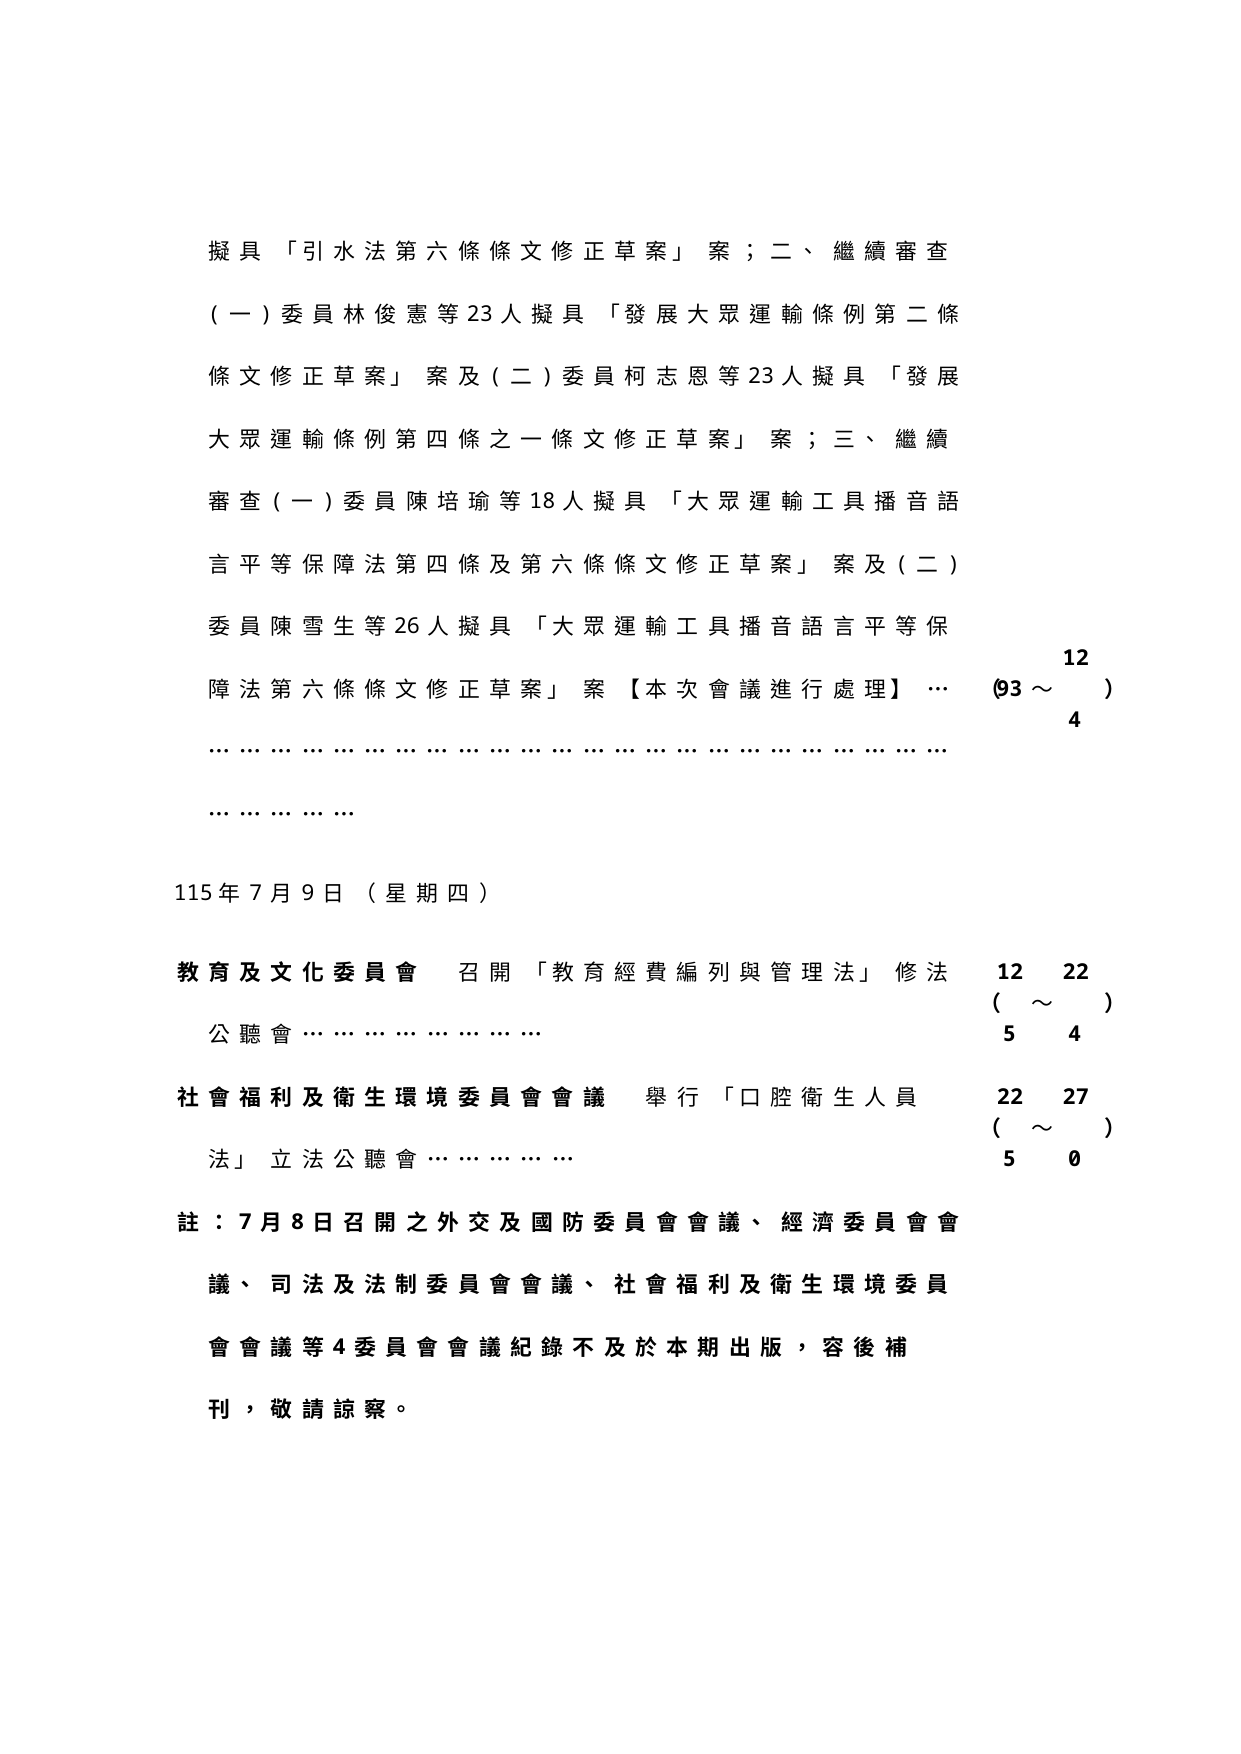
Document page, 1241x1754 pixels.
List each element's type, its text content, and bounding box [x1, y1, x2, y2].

table_cell 270 [1053, 1065, 1091, 1189]
table_cell ～ [1023, 940, 1053, 1064]
table_cell ～ [1023, 219, 1053, 844]
table_cell 125 [986, 940, 1023, 1064]
table_cell （ [967, 219, 986, 844]
table_cell 社會福利及衛生環境委員會會議 舉行「口腔衛生人員法」立法公聽會…………… [150, 1065, 967, 1189]
table_cell [1023, 1190, 1053, 1439]
table_cell ） [1091, 1065, 1108, 1189]
table_cell [1091, 1190, 1108, 1439]
table_cell 93 [986, 219, 1023, 844]
table_cell 225 [986, 1065, 1023, 1189]
table_cell 教育及文化委員會 召開「教育經費編列與管理法」修法公聽會…………………… [150, 940, 967, 1064]
table_cell 124 [1053, 219, 1091, 844]
table_cell 註：7月8日召開之外交及國防委員會會議、經濟委員會會議、司法及法制委員會會議、社會福利及衛生環境委員會會議等4委員會會議紀錄不及於本期出版，容後補刊，敬請諒察。 [150, 1190, 967, 1439]
table_cell 224 [1053, 940, 1091, 1064]
table_cell ） [1091, 940, 1108, 1064]
table_cell ） [1091, 219, 1108, 844]
table_cell [1053, 1190, 1091, 1439]
table_cell [967, 1190, 986, 1439]
table_cell （ [967, 1065, 986, 1189]
table_cell ～ [1023, 1065, 1053, 1189]
table_cell （ [967, 940, 986, 1064]
table_cell 擬具「引水法第六條條文修正草案」案；二、繼續審查(一)委員林俊憲等23人擬具「發展大眾運輸條例第二條條文修正草案」案及(二)委員柯志恩等23人擬具「發展大眾運輸條例第四條之一條文修正草案」案；三、繼續審查(一)委員陳培瑜等18人擬具「大眾運輸工具播音語言平等保障法第四條及第六條條文修正草案」案及(二)委員陳雪生等26人擬具「大眾運輸工具播音語言平等保障法第六條條文修正草案」案【本次會議進行處理】……………………………………………………………………………… [150, 219, 967, 844]
table_cell [986, 1190, 1023, 1439]
table_cell 115年7月9日（星期四） [150, 844, 1108, 939]
